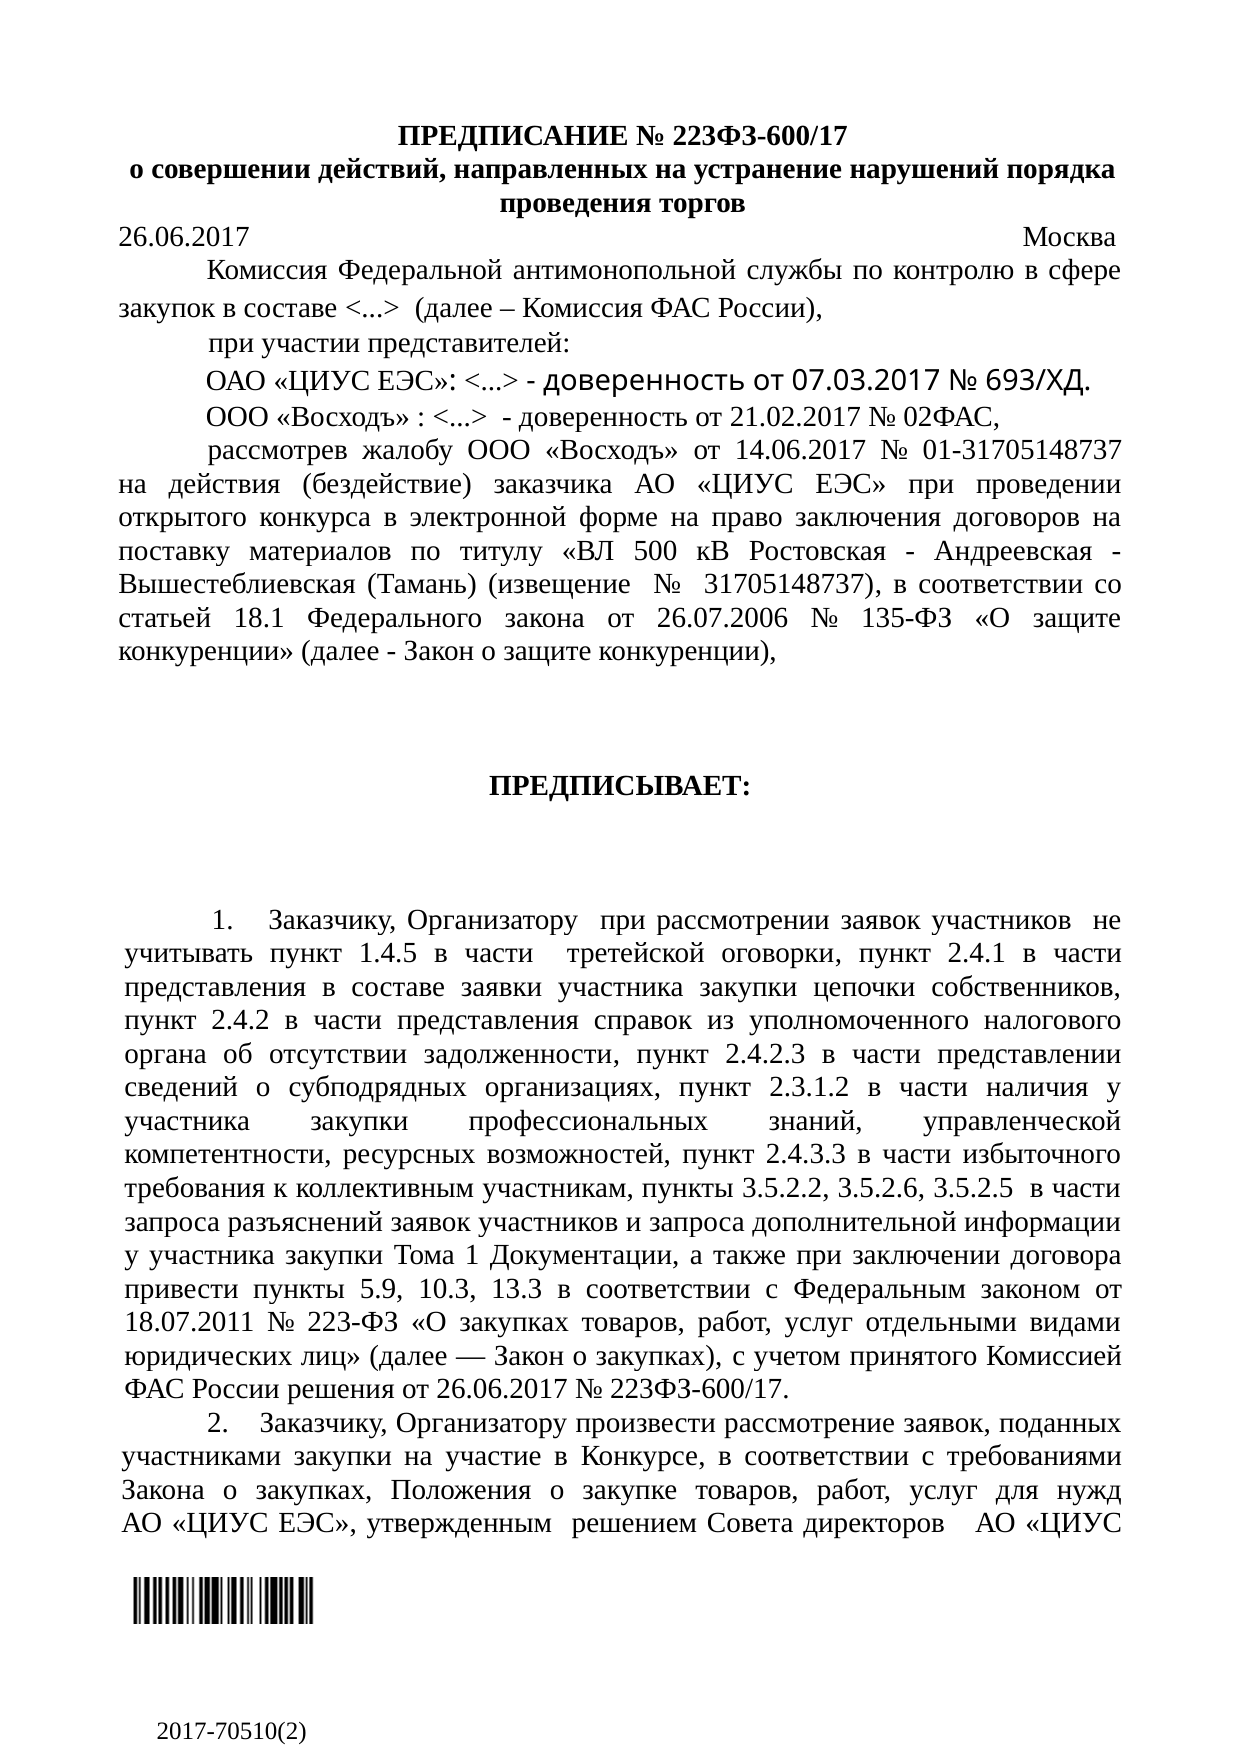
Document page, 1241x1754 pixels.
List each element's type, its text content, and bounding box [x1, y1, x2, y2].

list Заказчику, Организатору произвести рассмотрение заявок, поданных участниками закупки на участие в Конкурсе, в соответствии с требованиями Закона о закупках, Положения о закупке товаров, работ, услуг для нужд АО «ЦИУС ЕЭС», утвержденным решением Совета директоров АО «ЦИУС [121, 1405, 1122, 1539]
text ПРЕДПИСАНИЕ № 223ФЗ-600/17 [123, 118, 1122, 152]
text Комиссия Федеральной антимонопольной службы по контролю в сфере закупок в составе <...> (далее – Комиссия ФАС России), [118, 252, 1122, 326]
text ООО «Восходъ» : <...> - доверенность от 21.02.2017 № 02ФАС, [118, 399, 1122, 432]
text ОАО «ЦИУС ЕЭС»: <...> - доверенность от 07.03.2017 № 693/ХД. [118, 359, 1122, 399]
text 26.06.2017 Москва [118, 219, 1122, 252]
text при участии представителей: [118, 326, 1122, 359]
text о совершении действий, направленных на устранение нарушений порядка проведения торгов [123, 152, 1122, 219]
list Заказчику, Организатору при рассмотрении заявок участников не учитывать пункт 1.4.5 в части третейской оговорки, пункт 2.4.1 в части представления в составе заявки участника закупки цепочки собственников, пункт 2.4.2 в части представления справок из уполномоченного налогового органа об отсутствии задолженности, пункт 2.4.2.3 в части представлении сведений о субподрядных организациях, пункт 2.3.1.2 в части наличия у участника закупки профессиональных знаний, управленческой компетентности, ресурсных возможностей, пункт 2.4.3.3 в части избыточного требования к коллективным участникам, пункты 3.5.2.2, 3.5.2.6, 3.5.2.5 в части запроса разъяснений заявок участников и запроса дополнительной информации у участника закупки Тома 1 Документации, а также при заключении договора привести пункты 5.9, 10.3, 13.3 в соответствии с Федеральным законом от 18.07.2011 № 223-ФЗ «О закупках товаров, работ, услуг отдельными видами юридических лиц» (далее — Закон о закупках), с учетом принятого Комиссией ФАС России решения от 26.06.2017 № 223ФЗ-600/17. [124, 902, 1122, 1405]
text ПРЕДПИСЫВАЕТ: [118, 768, 1122, 801]
picture [118, 1577, 331, 1624]
text рассмотрев жалобу ООО «Восходъ» от 14.06.2017 № 01-31705148737 на действия (бездействие) заказчика АО «ЦИУС ЕЭС» при проведении открытого конкурса в электронной форме на право заключения договоров на поставку материалов по титулу «ВЛ 500 кВ Ростовская - Андреевская - Вышестеблиевская (Тамань) (извещение № 31705148737), в соответствии со статьей 18.1 Федерального закона от 26.07.2006 № 135-ФЗ «О защите конкуренции» (далее - Закон о защите конкуренции), [118, 432, 1122, 667]
